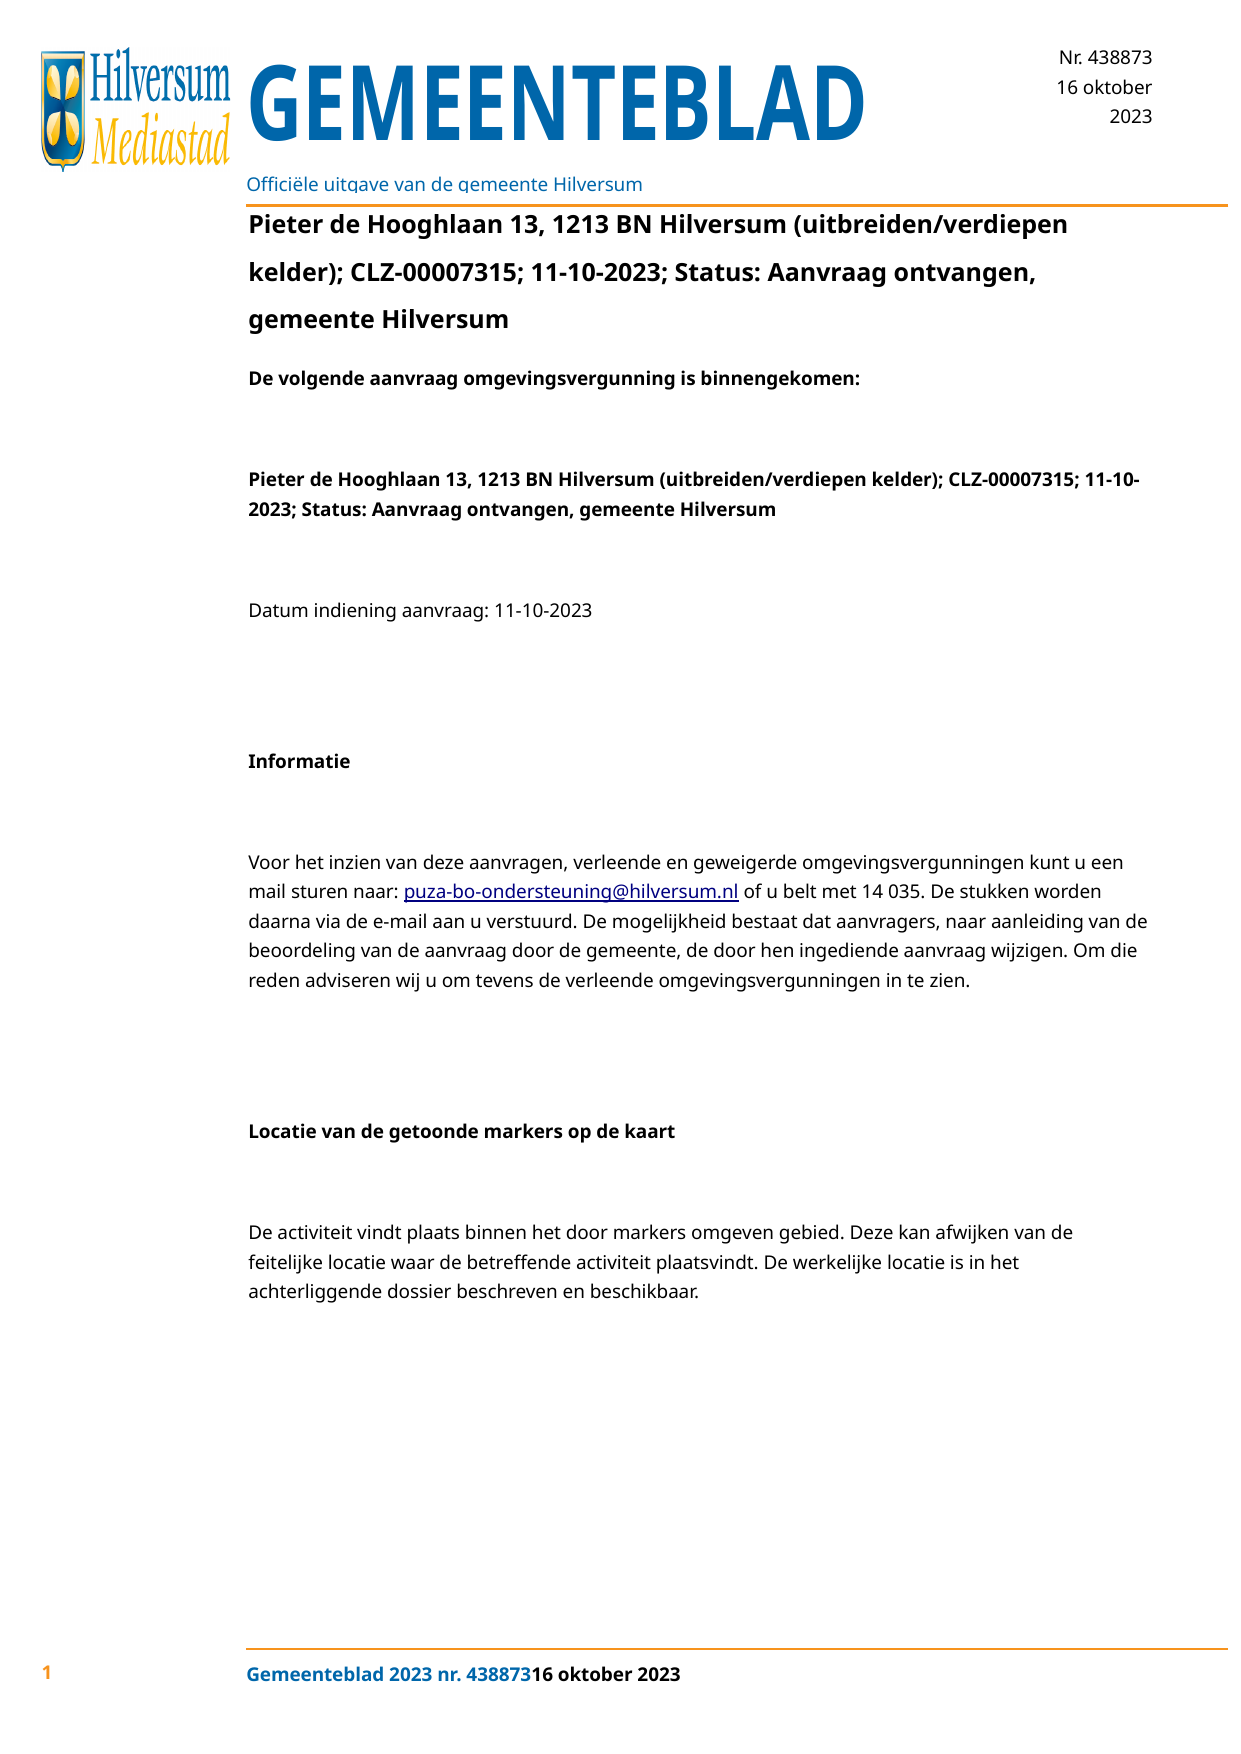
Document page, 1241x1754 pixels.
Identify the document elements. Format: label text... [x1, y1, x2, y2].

text De activiteit vindt plaats binnen het door markers omgeven gebied. Deze kan afwijken van de feitelijke locatie waar de betreffende activiteit plaatsvindt. De werkelijke locatie is in het achterliggende dossier beschreven en beschikbaar. [248, 1219, 1152, 1304]
text Datum indiening aanvraag: 11-10-2023 [248, 597, 1152, 622]
text Locatie van de getoonde markers op de kaart [248, 1118, 1152, 1144]
text Informatie [248, 748, 1152, 774]
text Pieter de Hooghlaan 13, 1213 BN Hilversum (uitbreiden/verdiepen kelder); CLZ-00007315; 11-10-2023; Status: Aanvraag ontvangen, gemeente Hilversum [248, 466, 1152, 522]
text Pieter de Hooghlaan 13, 1213 BN Hilversum (uitbreiden/verdiepen kelder); CLZ-00007315; 11-10-2023; Status: Aanvraag ontvangen, gemeente Hilversum [248, 207, 1152, 336]
text Voor het inzien van deze aanvragen, verleende en geweigerde omgevingsvergunningen kunt u een mail sturen naar: puza-bo-ondersteuning@hilversum.nl of u belt met 14 035. De stukken worden daarna via de e-mail aan u verstuurd. De mogelijkheid bestaat dat aanvragers, naar aanleiding van de beoordeling van de aanvraag door de gemeente, de door hen ingediende aanvraag wijzigen. Om die reden adviseren wij u om tevens de verleende omgevingsvergunningen in te zien. [248, 849, 1152, 993]
text De volgende aanvraag omgevingsvergunning is binnengekomen: [248, 366, 1152, 391]
picture [41, 47, 231, 172]
